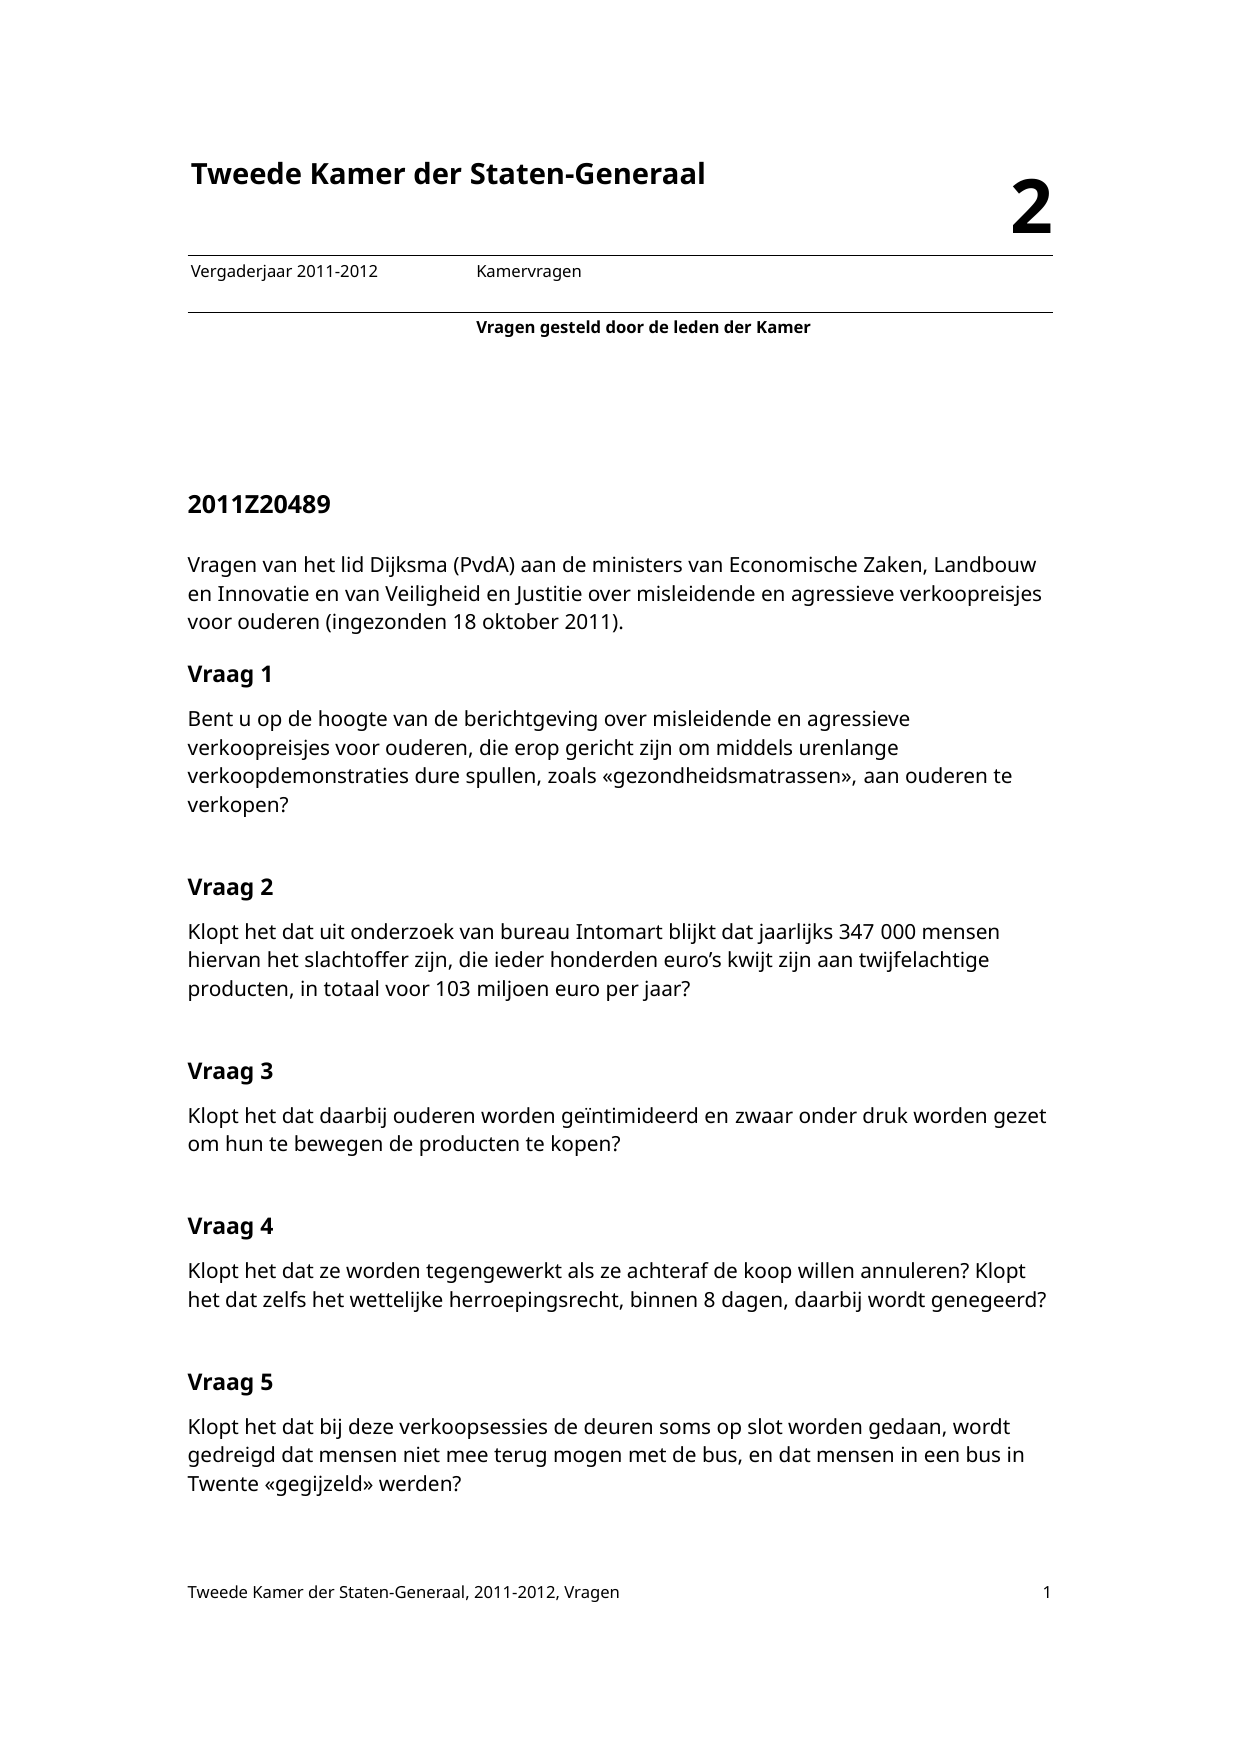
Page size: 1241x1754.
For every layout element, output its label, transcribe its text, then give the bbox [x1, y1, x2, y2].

text 2011Z20489 [187, 487, 1053, 521]
table_header 2 [880, 150, 1053, 255]
text Klopt het dat daarbij ouderen worden geïntimideerd en zwaar onder druk worden gezet om hun te bewegen de producten te kopen? [187, 1101, 1053, 1158]
subtitle Vraag 2 [187, 871, 1053, 902]
table_cell Kamervragen [473, 256, 1053, 312]
subtitle Vraag 5 [187, 1366, 1053, 1397]
table_header Tweede Kamer der Staten-Generaal [188, 150, 879, 255]
table_cell [188, 313, 473, 339]
text Bent u op de hoogte van de berichtgeving over misleidende en agressieve verkoopreisjes voor ouderen, die erop gericht zijn om middels urenlange verkoopdemonstraties dure spullen, zoals «gezondheidsmatrassen», aan ouderen te verkopen? [187, 704, 1053, 818]
text Klopt het dat ze worden tegengewerkt als ze achteraf de koop willen annuleren? Klopt het dat zelfs het wettelijke herroepingsrecht, binnen 8 dagen, daarbij wordt genegeerd? [187, 1257, 1053, 1313]
subtitle Vraag 1 [187, 658, 1053, 689]
text Vragen van het lid Dijksma (PvdA) aan de ministers van Economische Zaken, Landbouw en Innovatie en van Veiligheid en Justitie over misleidende en agressieve verkoopreisjes voor ouderen (ingezonden 18 oktober 2011). [187, 550, 1053, 636]
text Klopt het dat bij deze verkoopsessies de deuren soms op slot worden gedaan, wordt gedreigd dat mensen niet mee terug mogen met de bus, en dat mensen in een bus in Twente «gegijzeld» werden? [187, 1412, 1053, 1497]
subtitle Vraag 3 [187, 1055, 1053, 1086]
table_cell Vragen gesteld door de leden der Kamer [473, 313, 1053, 339]
subtitle Vraag 4 [187, 1210, 1053, 1242]
text Klopt het dat uit onderzoek van bureau Intomart blijkt dat jaarlijks 347 000 mensen hiervan het slachtoffer zijn, die ieder honderden euro’s kwijt zijn aan twijfelachtige producten, in totaal voor 103 miljoen euro per jaar? [187, 917, 1053, 1002]
table_cell Vergaderjaar 2011-2012 [188, 256, 473, 312]
